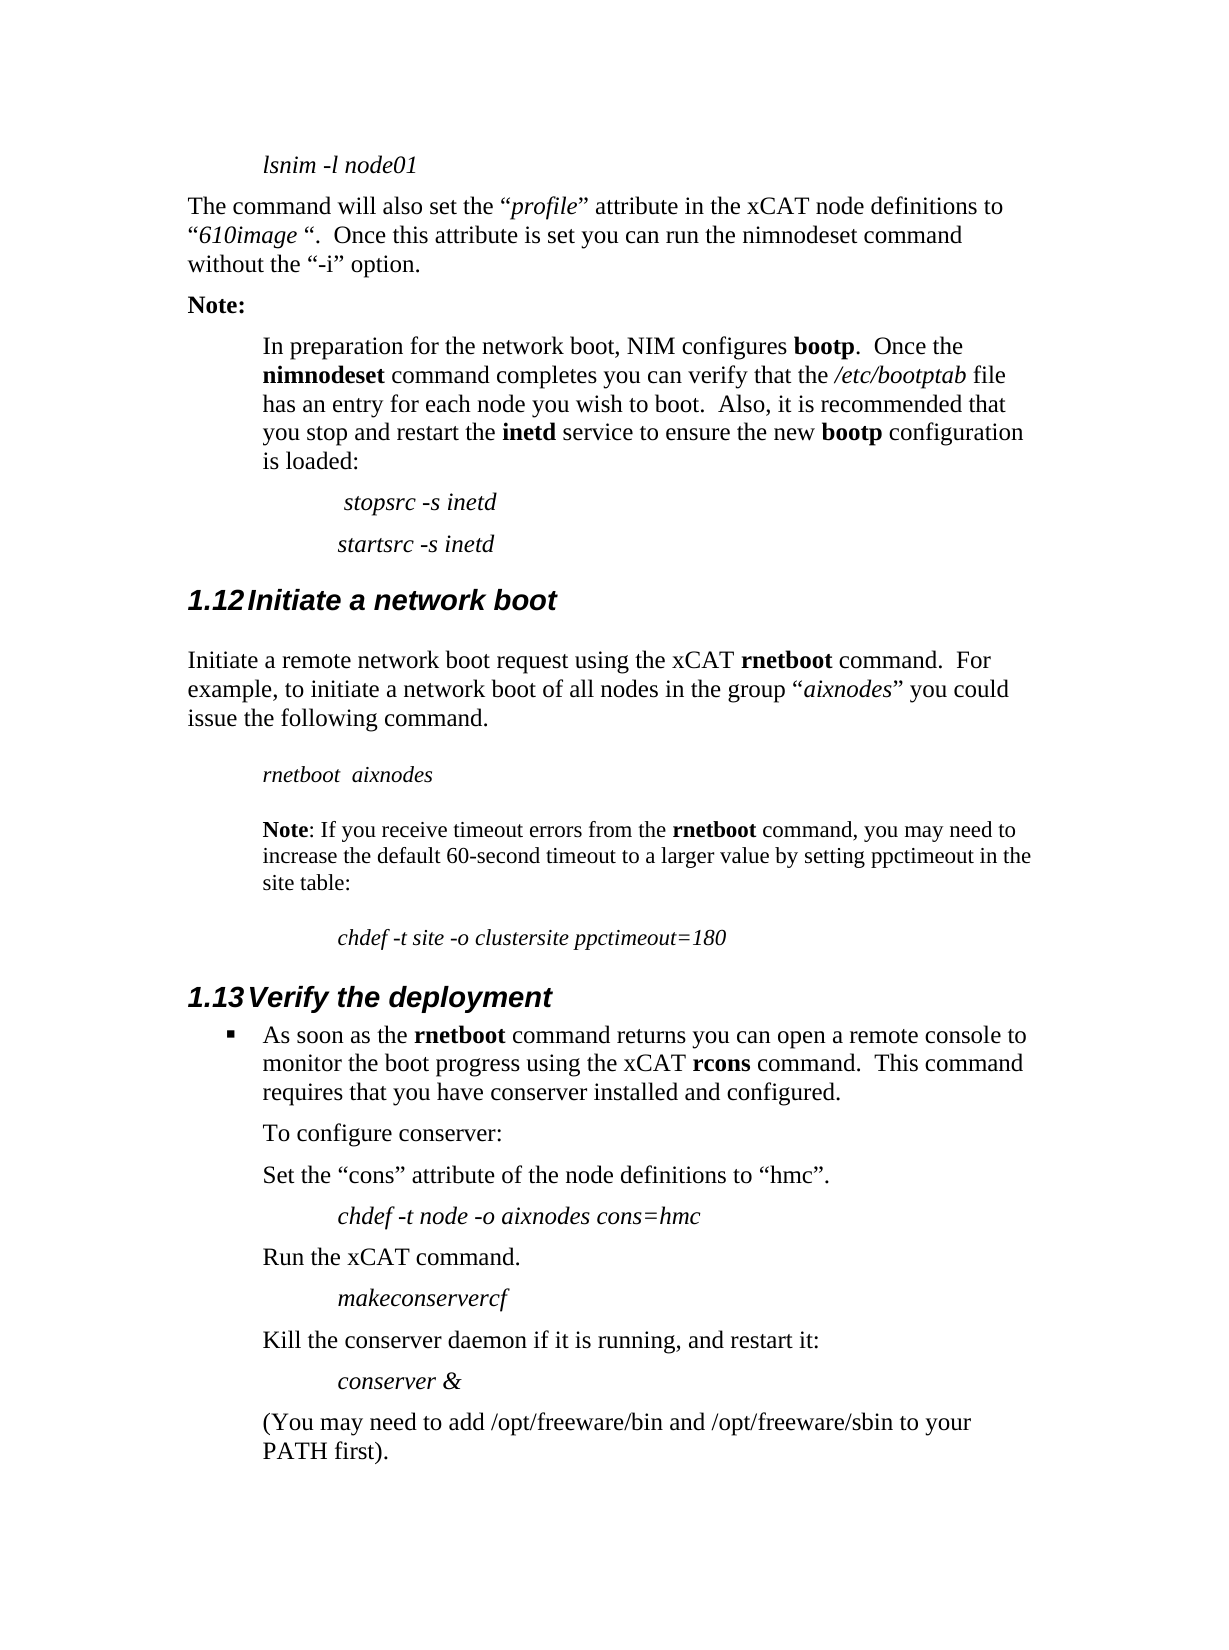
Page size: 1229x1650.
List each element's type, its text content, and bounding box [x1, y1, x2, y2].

text The command will also set the “profile” attribute in the xCAT node definitions to “610image “. Once this attribute is set you can run the nimnodeset command without the “-i” option. [187, 191, 1041, 277]
list As soon as the rnetboot command returns you can open a remote console to monitor the boot progress using the xCAT rcons command. This command requires that you have conserver installed and configured. [225, 1020, 1041, 1106]
text In preparation for the network boot, NIM configures bootp. Once the nimnodeset command completes you can verify that the /etc/bootptab file has an entry for each node you wish to boot. Also, it is recommended that you stop and restart the inetd service to ensure the new bootp configuration is loaded: [262, 331, 1041, 475]
text startsrc -s inetd [337, 529, 1041, 557]
text To configure conserver: [112, 1118, 1041, 1147]
text Note: [187, 290, 1041, 319]
text Kill the conserver daemon if it is running, and restart it: [262, 1325, 1041, 1353]
text conserver & [337, 1366, 1041, 1395]
subtitle Verify the deployment [187, 980, 1041, 1013]
text Set the “cons” attribute of the node definitions to “hmc”. [187, 1160, 1041, 1188]
subtitle Initiate a network boot [187, 582, 1041, 616]
text rnetboot aixnodes [262, 761, 1041, 787]
text (You may need to add /opt/freeware/bin and /opt/freeware/sbin to your PATH first). [262, 1407, 1041, 1465]
text stopsrc -s inetd [337, 487, 1041, 516]
text chdef -t site -o clustersite ppctimeout=180 [337, 924, 1041, 951]
text lsnim -l node01 [262, 150, 1041, 179]
text chdef -t node -o aixnodes cons=hmc [187, 1201, 1041, 1230]
text makeconservercf [337, 1283, 1041, 1312]
text Note: If you receive timeout errors from the rnetboot command, you may need to increase the default 60-second timeout to a larger value by setting ppctimeout in the site table: [262, 816, 1041, 895]
text Initiate a remote network boot request using the xCAT rnetboot command. For example, to initiate a network boot of all nodes in the group “aixnodes” you could issue the following command. [187, 645, 1041, 731]
text Run the xCAT command. [112, 1242, 1041, 1271]
